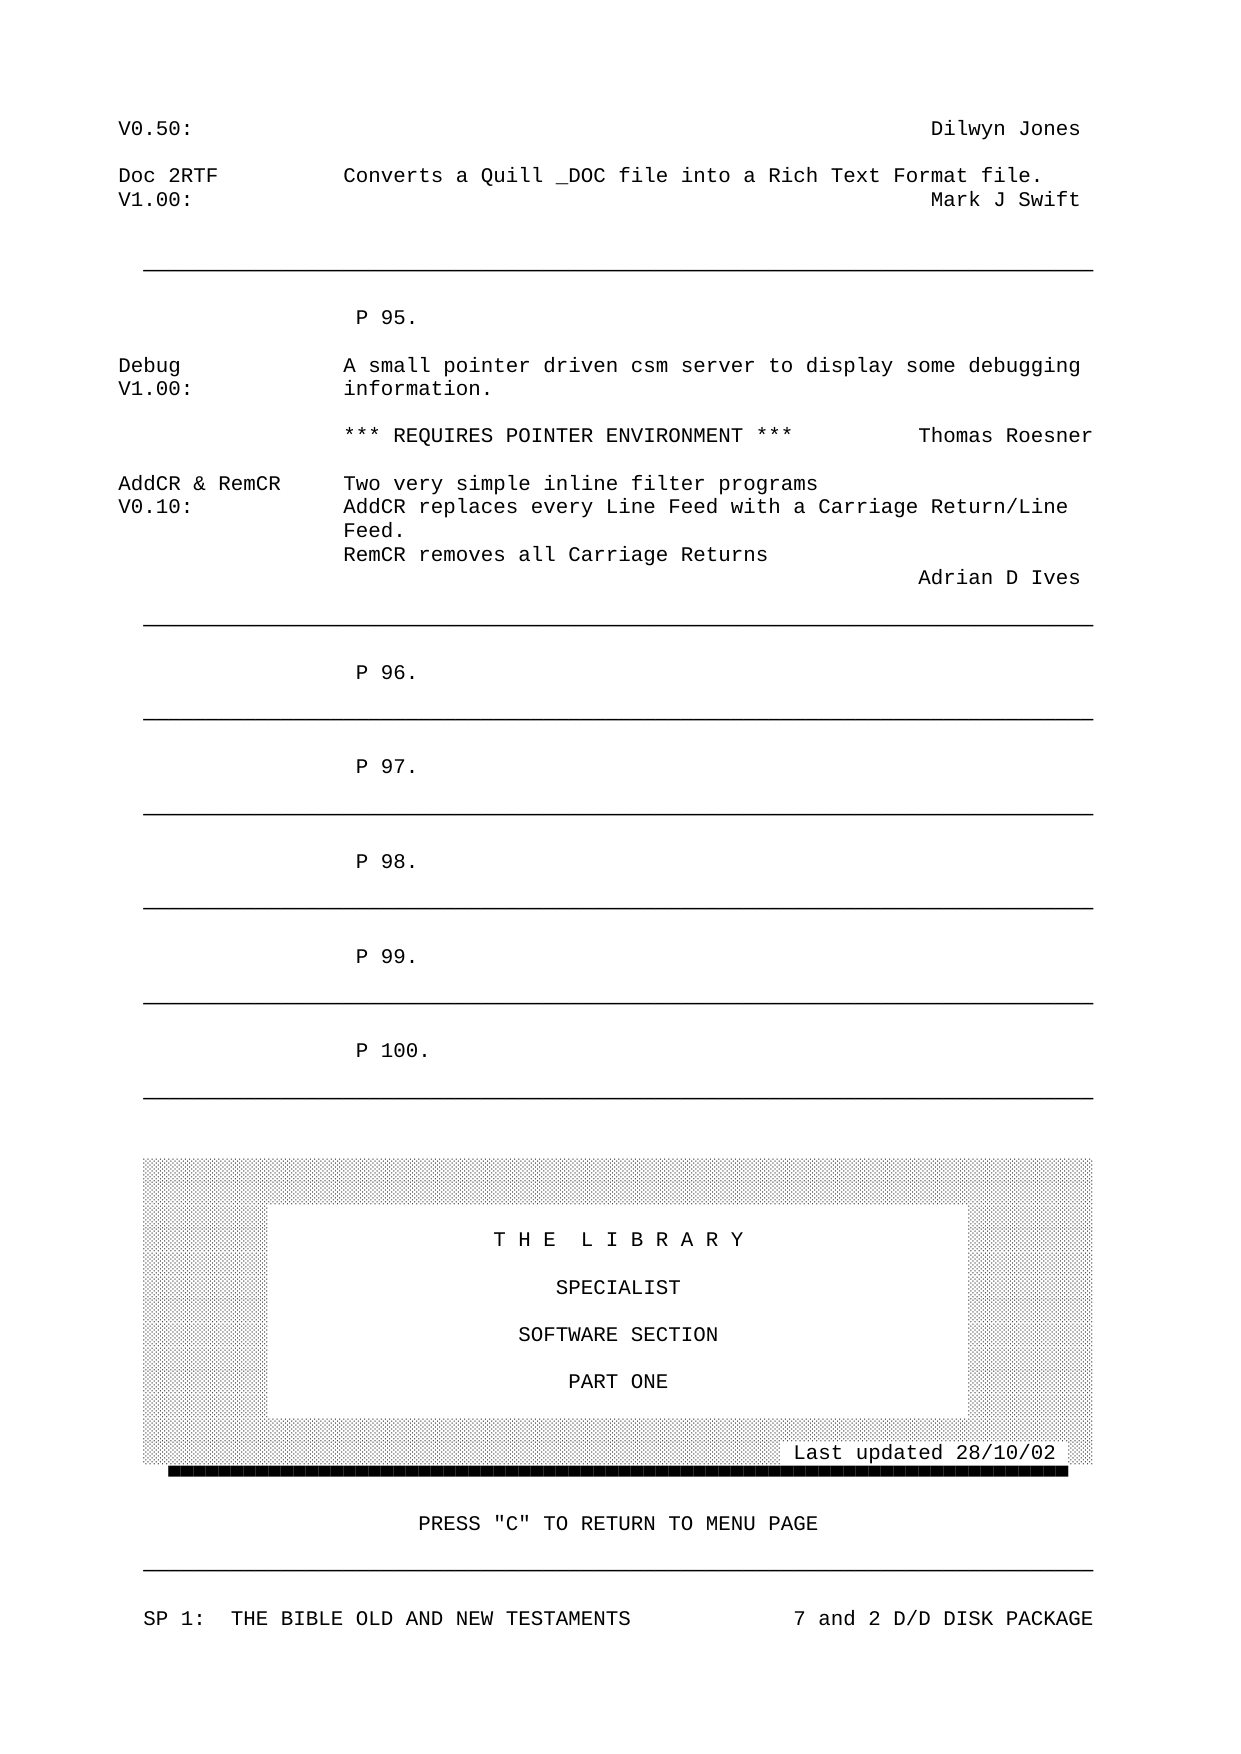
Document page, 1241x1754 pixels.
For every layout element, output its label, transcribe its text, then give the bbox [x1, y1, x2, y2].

text AddCR & RemCR Two very simple inline filter programs [118, 473, 1122, 496]
text ░░░░░░░░░░ SOFTWARE SECTION ░░░░░░░░░░ [118, 1324, 1122, 1348]
text ░░░░░░░░░░ ░░░░░░░░░░ [118, 1300, 1122, 1324]
text P 97. [118, 757, 1122, 780]
text ──────────────────────────────────────────────────────────────────────────── [118, 1561, 1122, 1584]
text ──────────────────────────────────────────────────────────────────────────── [118, 615, 1122, 638]
text Debug A small pointer driven csm server to display some debugging [118, 354, 1122, 378]
text ──────────────────────────────────────────────────────────────────────────── [118, 709, 1122, 733]
text ──────────────────────────────────────────────────────────────────────────── [118, 898, 1122, 922]
text Adrian D Ives [118, 567, 1122, 591]
text ──────────────────────────────────────────────────────────────────────────── [118, 1088, 1122, 1111]
text ░░░░░░░░░░ ░░░░░░░░░░ [118, 1395, 1122, 1419]
text SP 1: THE BIBLE OLD AND NEW TESTAMENTS 7 and 2 D/D DISK PACKAGE [118, 1608, 1122, 1631]
text ──────────────────────────────────────────────────────────────────────────── [118, 804, 1122, 827]
text RemCR removes all Carriage Returns [118, 544, 1122, 567]
text ──────────────────────────────────────────────────────────────────────────── [118, 260, 1122, 284]
text Doc 2RTF Converts a Quill _DOC file into a Rich Text Format file. [118, 165, 1122, 189]
text P 100. [118, 1040, 1122, 1064]
text V0.50: Dilwyn Jones [118, 118, 1122, 142]
text *** REQUIRES POINTER ENVIRONMENT *** Thomas Roesner [118, 426, 1122, 449]
text V0.10: AddCR replaces every Line Feed with a Carriage Return/Line [118, 496, 1122, 520]
text P 98. [118, 851, 1122, 875]
text ░░░░░░░░░░░░░░░░░░░░░░░░░░░░░░░░░░░░░░░░░░░░░░░░░░░░░░░░░░░░░░░░░░░░░░░░░░░░ [118, 1158, 1122, 1182]
text ░░░░░░░░░░ ░░░░░░░░░░ [118, 1348, 1122, 1371]
text ░░░░░░░░░░ T H E L I B R A R Y ░░░░░░░░░░ [118, 1229, 1122, 1253]
text V1.00: information. [118, 378, 1122, 402]
text ░░░░░░░░░░░░░░░░░░░░░░░░░░░░░░░░░░░░░░░░░░░░░░░░░░░░░░░░░░░░░░░░░░░░░░░░░░░░ [118, 1182, 1122, 1206]
text Feed. [118, 520, 1122, 544]
text ░░░░░░░░░░ ░░░░░░░░░░ [118, 1253, 1122, 1277]
text P 96. [118, 662, 1122, 686]
text P 95. [118, 307, 1122, 331]
text ──────────────────────────────────────────────────────────────────────────── [118, 993, 1122, 1017]
text ░░░░░░░░░░░░░░░░░░░░░░░░░░░░░░░░░░░░░░░░░░░░░░░░░░░░░░░░░░░░░░░░░░░░░░░░░░░░ [118, 1419, 1122, 1442]
text V1.00: Mark J Swift [118, 189, 1122, 213]
text ░░░░░░░░░░ PART ONE ░░░░░░░░░░ [118, 1371, 1122, 1395]
text ░░░░░░░░░░░░░░░░░░░░░░░░░░░░░░░░░░░░░░░░░░░░░░░░░░░ Last updated 28/10/02 ░░ [118, 1442, 1122, 1466]
text PRESS "C" TO RETURN TO MENU PAGE [118, 1513, 1122, 1537]
text ▀▀▀▀▀▀▀▀▀▀▀▀▀▀▀▀▀▀▀▀▀▀▀▀▀▀▀▀▀▀▀▀▀▀▀▀▀▀▀▀▀▀▀▀▀▀▀▀▀▀▀▀▀▀▀▀▀▀▀▀▀▀▀▀▀▀▀▀▀▀▀▀ [118, 1466, 1122, 1489]
text ░░░░░░░░░░ SPECIALIST ░░░░░░░░░░ [118, 1277, 1122, 1300]
text P 99. [118, 946, 1122, 969]
text ░░░░░░░░░░ ░░░░░░░░░░ [118, 1206, 1122, 1229]
